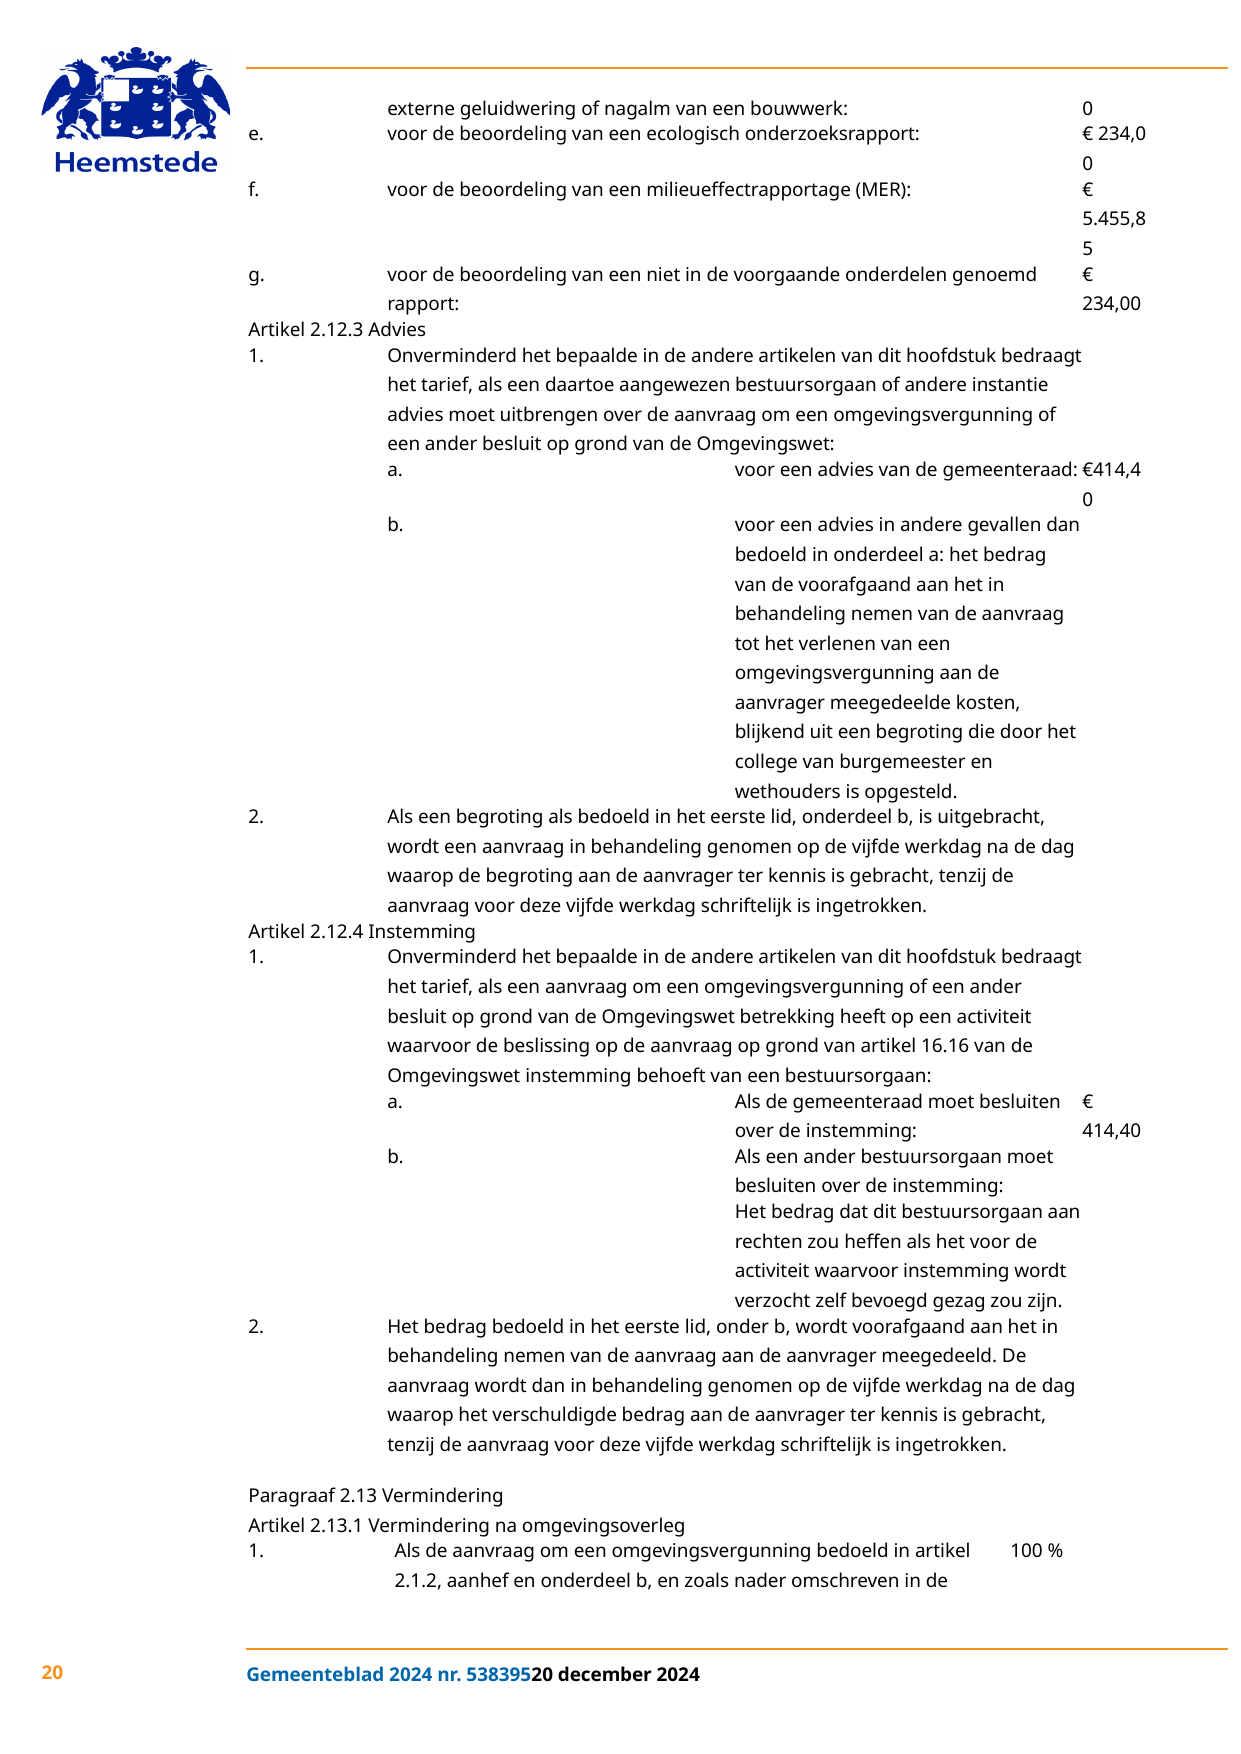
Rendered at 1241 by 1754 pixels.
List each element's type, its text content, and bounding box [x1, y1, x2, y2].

table_header [1005, 1512, 1152, 1537]
table_cell 1. [248, 342, 387, 456]
table_cell [1082, 944, 1152, 1088]
table_cell voor de beoordeling van een milieueffectrapportage (MER): [387, 176, 1082, 261]
table_cell 0 [1082, 95, 1152, 121]
table_cell Onverminderd het bepaalde in de andere artikelen van dit hoofdstuk bedraagt het tarief, als een daartoe aangewezen bestuursorgaan of andere instantie advies moet uitbrengen over de aanvraag om een omgevingsvergunning of een ander besluit op grond van de Omgevingswet: [387, 342, 1082, 456]
table_cell Het bedrag dat dit bestuursorgaan aan rechten zou heffen als het voor de activiteit waarvoor instemming wordt verzocht zelf bevoegd gezag zou zijn. [735, 1199, 1082, 1313]
table_cell €414,40 [1082, 456, 1152, 512]
table_cell [1082, 1199, 1152, 1313]
table_cell Als de gemeenteraad moet besluiten over de instemming: [735, 1088, 1082, 1143]
table_cell Onverminderd het bepaalde in de andere artikelen van dit hoofdstuk bedraagt het tarief, als een aanvraag om een omgevingsvergunning of een ander besluit op grond van de Omgevingswet betrekking heeft op een activiteit waarvoor de beslissing op de aanvraag op grond van artikel 16.16 van de Omgevingswet instemming behoeft van een bestuursorgaan: [387, 944, 1082, 1088]
table_cell 1. [248, 1538, 394, 1593]
table_cell 2. [248, 1313, 387, 1457]
table_header Artikel 2.13.1 Vermindering na omgevingsoverleg [248, 1512, 1005, 1537]
table_cell [1082, 1483, 1152, 1508]
table_cell [248, 95, 387, 121]
table_cell voor een advies in andere gevallen dan bedoeld in onderdeel a: het bedrag van de voorafgaand aan het in behandeling nemen van de aanvraag tot het verlenen van een omgevingsvergunning aan de aanvrager meegedeelde kosten, blijkend uit een begroting die door het college van burgemeester en wethouders is opgesteld. [735, 512, 1082, 803]
table_cell [1082, 316, 1152, 342]
table_cell [1082, 1457, 1152, 1483]
table_cell [1082, 918, 1152, 944]
table_cell [387, 1199, 734, 1313]
table_cell Als een begroting als bedoeld in het eerste lid, onderdeel b, is uitgebracht, wordt een aanvraag in behandeling genomen op de vijfde werkdag na de dag waarop de begroting aan de aanvrager ter kennis is gebracht, tenzij de aanvraag voor deze vijfde werkdag schriftelijk is ingetrokken. [387, 804, 1082, 918]
table_cell [1082, 804, 1152, 918]
table_cell a. [387, 456, 734, 512]
table_cell Artikel 2.12.4 Instemming [248, 918, 1082, 944]
table_cell voor een advies van de gemeenteraad: [735, 456, 1082, 512]
table_cell € 414,40 [1082, 1088, 1152, 1143]
table_cell [1082, 512, 1152, 803]
table_cell Als de aanvraag om een omgevingsvergunning bedoeld in artikel 2.1.2, aanhef en onderdeel b, en zoals nader omschreven in de [394, 1538, 1005, 1593]
table_cell f. [248, 176, 387, 261]
table_cell Het bedrag bedoeld in het eerste lid, onder b, wordt voorafgaand aan het in behandeling nemen van de aanvraag aan de aanvrager meegedeeld. De aanvraag wordt dan in behandeling genomen op de vijfde werkdag na de dag waarop het verschuldigde bedrag aan de aanvrager ter kennis is gebracht, tenzij de aanvraag voor deze vijfde werkdag schriftelijk is ingetrokken. [387, 1313, 1082, 1457]
table_cell [248, 1199, 387, 1313]
table_cell € 234,00 [1082, 261, 1152, 316]
table_cell [1082, 1313, 1152, 1457]
table_cell Paragraaf 2.13 Vermindering [248, 1483, 1082, 1508]
table_cell [1082, 1143, 1152, 1198]
table_cell [248, 512, 387, 803]
table_cell [248, 1088, 387, 1143]
table_cell Artikel 2.12.3 Advies [248, 316, 1082, 342]
table_cell € 234,00 [1082, 121, 1152, 176]
table_cell voor de beoordeling van een ecologisch onderzoeksrapport: [387, 121, 1082, 176]
table_cell externe geluidwering of nagalm van een bouwwerk: [387, 95, 1082, 121]
table_cell e. [248, 121, 387, 176]
table_cell b. [387, 1143, 734, 1198]
picture [41, 47, 231, 172]
table_cell 2. [248, 804, 387, 918]
table_cell b. [387, 512, 734, 803]
table_cell voor de beoordeling van een niet in de voorgaande onderdelen genoemd rapport: [387, 261, 1082, 316]
table_cell [1082, 342, 1152, 456]
table_cell [248, 1457, 1082, 1483]
table_cell g. [248, 261, 387, 316]
table_cell Als een ander bestuursorgaan moet besluiten over de instemming: [735, 1143, 1082, 1198]
table_cell 1. [248, 944, 387, 1088]
table_cell a. [387, 1088, 734, 1143]
table_cell [248, 456, 387, 512]
table_cell € 5.455,85 [1082, 176, 1152, 261]
table_cell 100 % [1005, 1538, 1152, 1593]
table_cell [248, 1143, 387, 1198]
